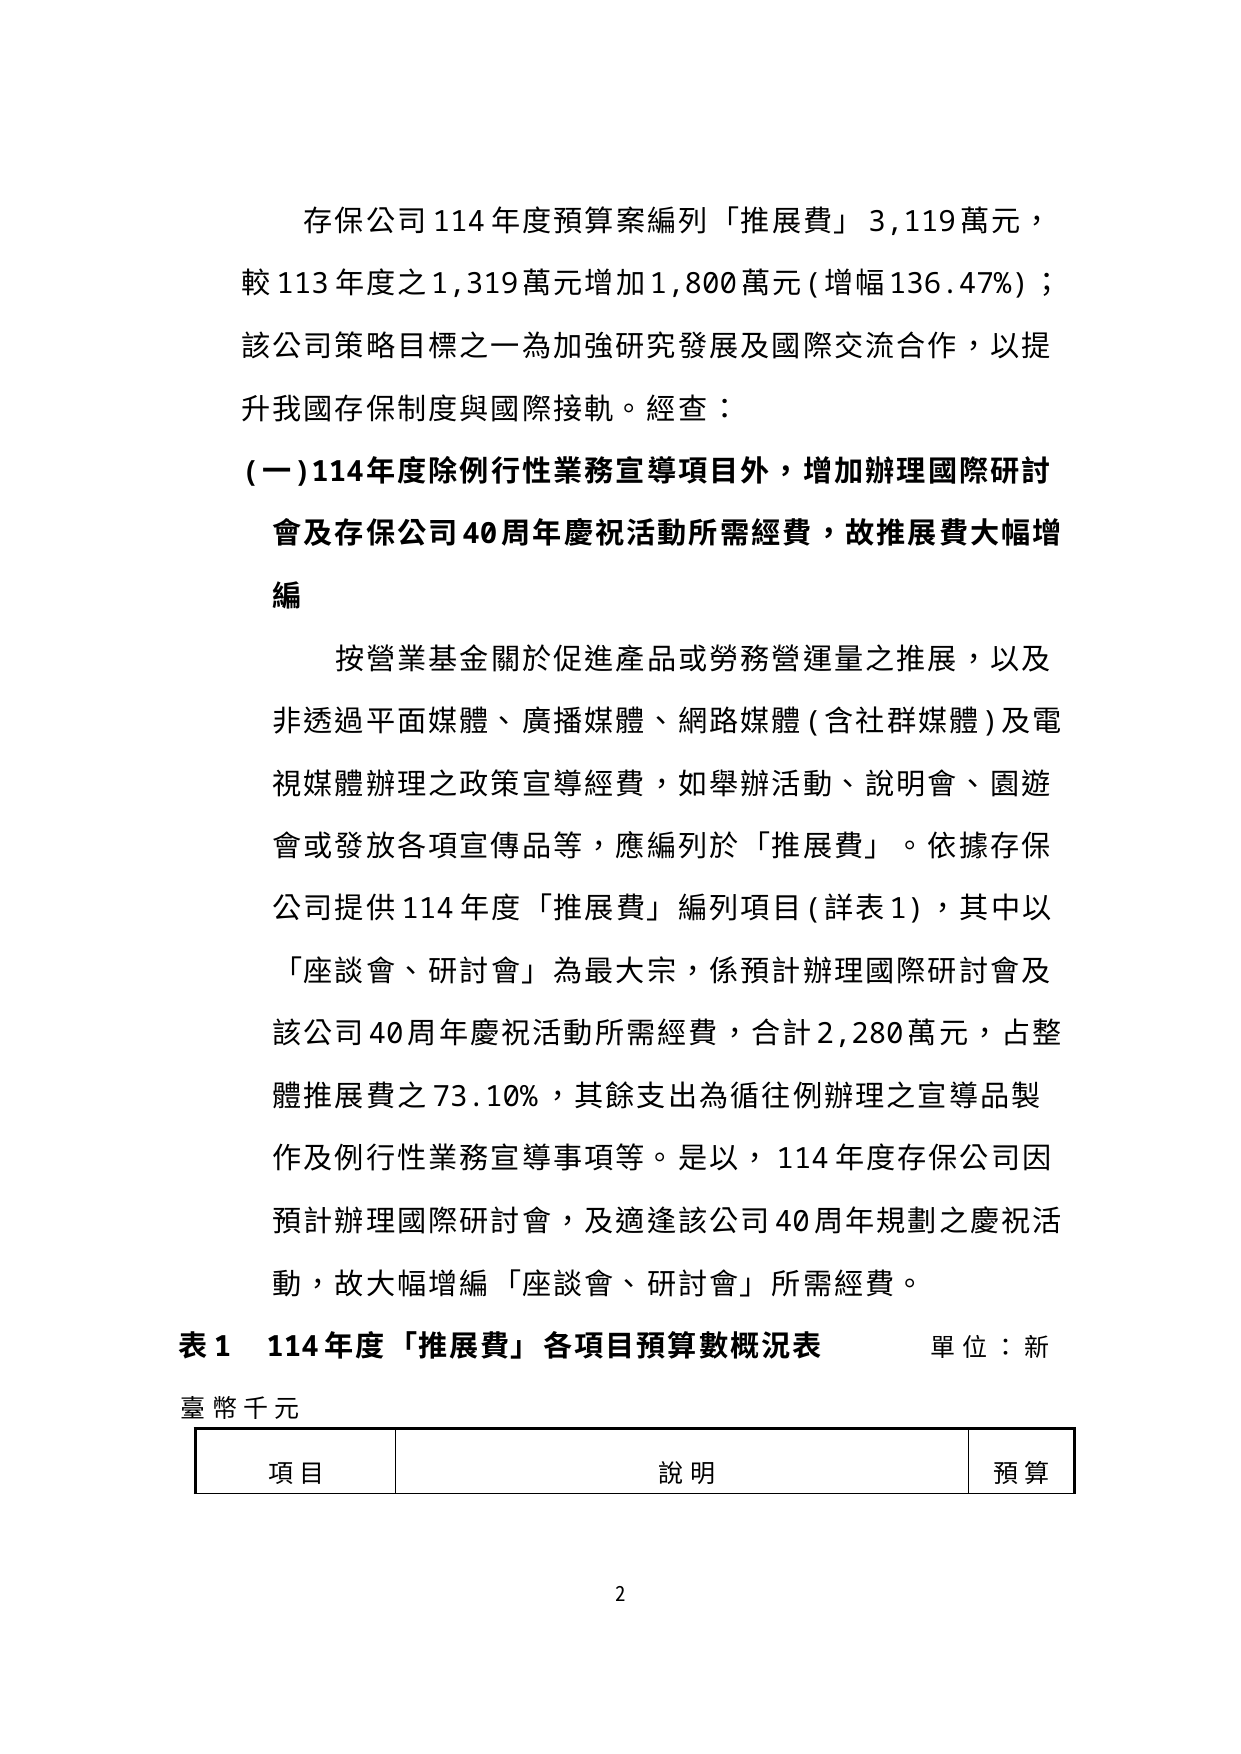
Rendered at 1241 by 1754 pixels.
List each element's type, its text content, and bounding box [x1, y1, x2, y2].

table_header 說明 [396, 1430, 968, 1493]
text (一)114年度除例行性業務宣導項目外，增加辦理國際研討會及存保公司40周年慶祝活動所需經費，故推展費大幅增編 [236, 427, 1063, 615]
table_header 預算 [969, 1430, 1073, 1493]
text 按營業基金關於促進產品或勞務營運量之推展，以及非透過平面媒體、廣播媒體、網路媒體(含社群媒體)及電視媒體辦理之政策宣導經費，如舉辦活動、說明會、園遊會或發放各項宣傳品等，應編列於「推展費」。依據存保公司提供114年度「推展費」編列項目(詳表1)，其中以「座談會、研討會」為最大宗，係預計辦理國際研討會及該公司40周年慶祝活動所需經費，合計2,280萬元，占整體推展費之73.10%，其餘支出為循往例辦理之宣導品製作及例行性業務宣導事項等。是以，114年度存保公司因預計辦理國際研討會，及適逢該公司40周年規劃之慶祝活動，故大幅增編「座談會、研討會」所需經費。 [266, 615, 1063, 1302]
text 表1 114年度「推展費」各項目預算數概況表 單位：新臺幣千元 [177, 1302, 1063, 1427]
table_header 項目 [197, 1430, 395, 1493]
text 存保公司114年度預算案編列「推展費」3,119萬元，較113年度之1,319萬元增加1,800萬元(增幅136.47%)；該公司策略目標之一為加強研究發展及國際交流合作，以提升我國存保制度與國際接軌。經查： [236, 177, 1063, 427]
